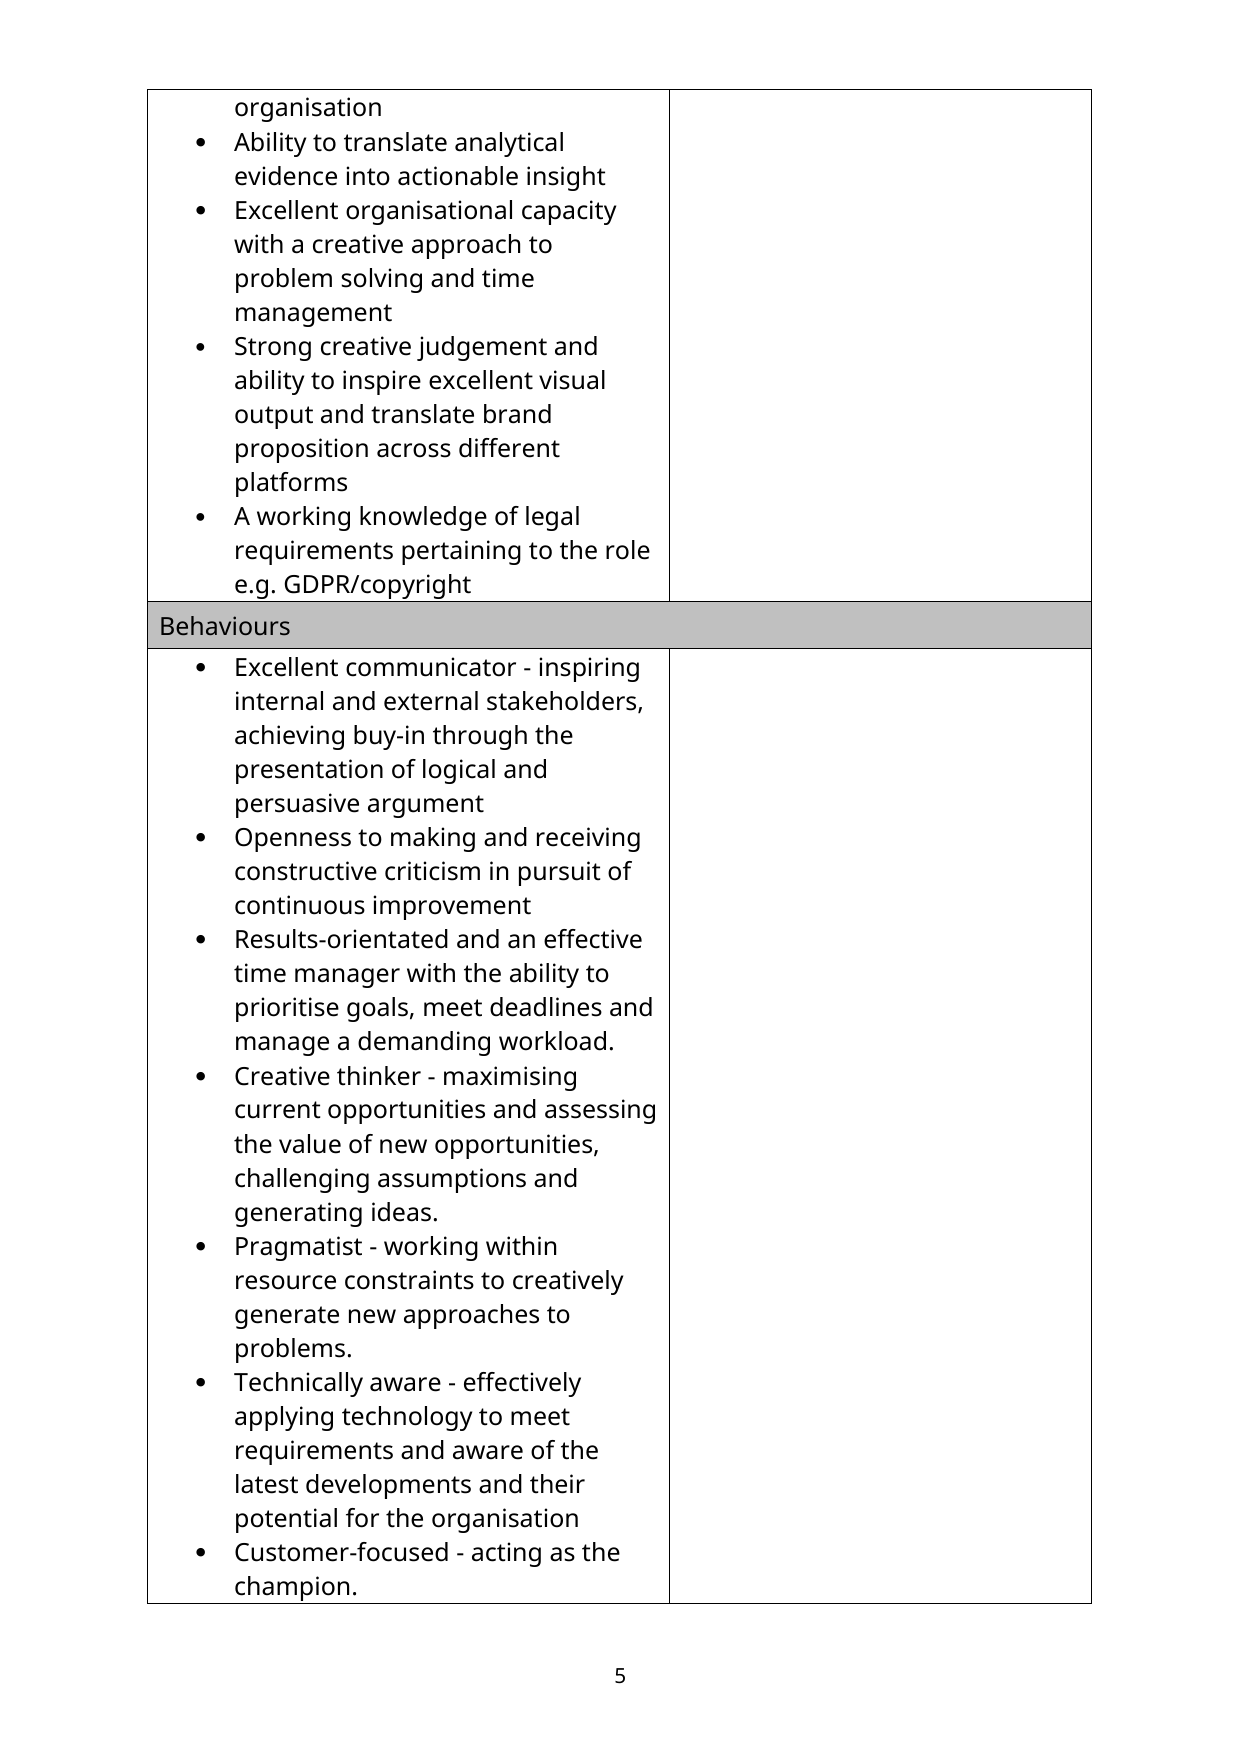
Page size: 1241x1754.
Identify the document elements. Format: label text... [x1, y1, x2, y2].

table_cell [670, 649, 1091, 1603]
table_cell [670, 90, 1091, 601]
table_cell [669, 602, 1091, 648]
table_cell Excellent written and spoken communication skills capable of spanning a range of audiences Excellent copy-writing and proof-reading skills Knowledge of current and emerging engagement and marketing channels Ability to coach colleagues on the development of tailored communications in a complex organisation Ability to translate analytical evidence into actionable insight Excellent organisational capacity with a creative approach to problem solving and time management Strong creative judgement and ability to inspire excellent visual output and translate brand proposition across different platforms A working knowledge of legal requirements pertaining to the role e.g. GDPR/copyright [148, 90, 669, 601]
table_cell Behaviours [148, 602, 669, 648]
table_cell Excellent communicator - inspiring internal and external stakeholders, achieving buy-in through the presentation of logical and persuasive argument Openness to making and receiving constructive criticism in pursuit of continuous improvement Results-orientated and an effective time manager with the ability to prioritise goals, meet deadlines and manage a demanding workload. Creative thinker - maximising current opportunities and assessing the value of new opportunities, challenging assumptions and generating ideas. Pragmatist - working within resource constraints to creatively generate new approaches to problems. Technically aware - effectively applying technology to meet requirements and aware of the latest developments and their potential for the organisation Customer-focused - acting as the champion. [148, 649, 669, 1603]
